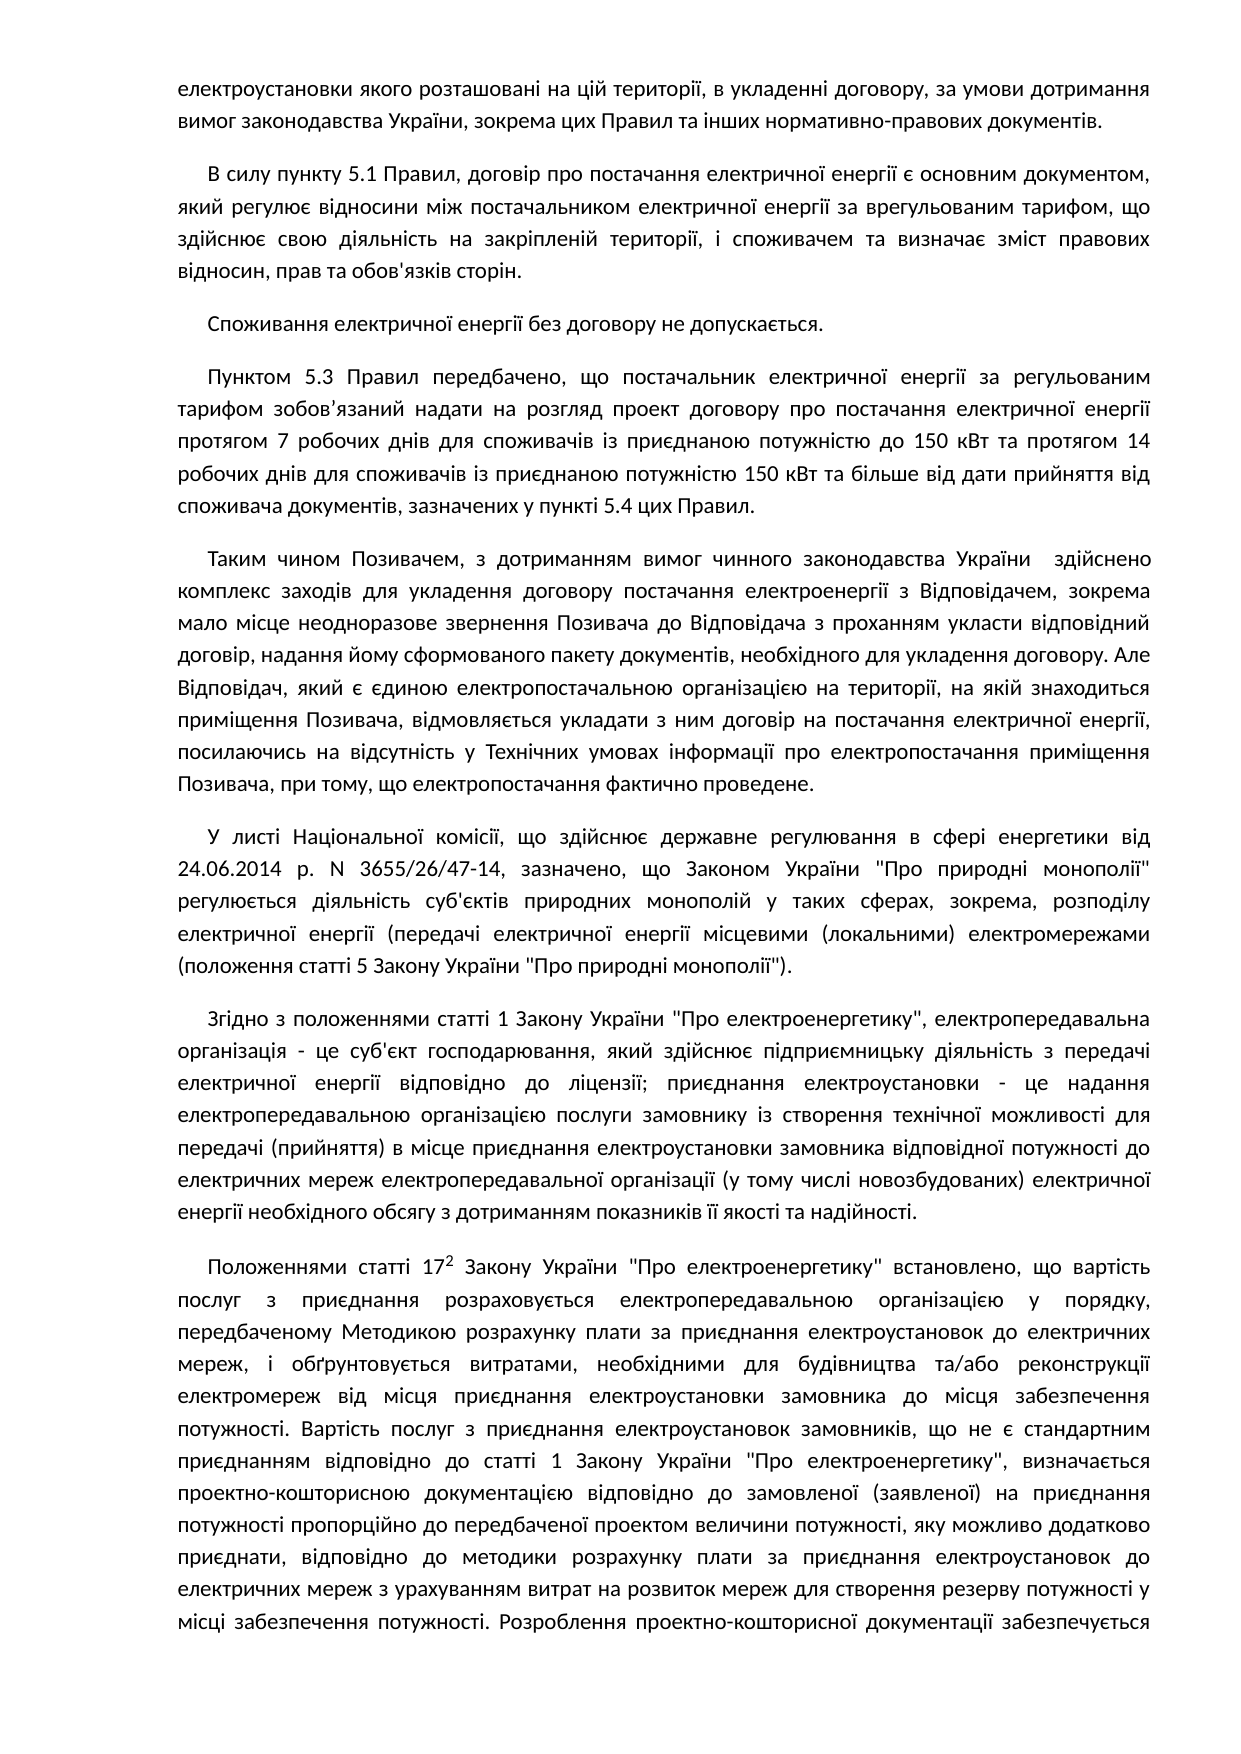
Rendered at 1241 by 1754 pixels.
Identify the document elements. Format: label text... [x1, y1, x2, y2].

text У листі Національної комісії, що здійснює державне регулювання в сфері енергетики від 24.06.2014 р. N 3655/26/47-14, зазначено, що Законом України "Про природні монополії" регулюється діяльність суб'єктів природних монополій у таких сферах, зокрема, розподілу електричної енергії (передачі електричної енергії місцевими (локальними) електромережами (положення статті 5 Закону України "Про природні монополії"). [177, 822, 1152, 979]
text електроустановки якого розташовані на цій території, в укладенні договору, за умови дотримання вимог законодавства України, зокрема цих Правил та інших нормативно-правових документів. [177, 74, 1152, 134]
text Споживання електричної енергії без договору не допускається. [177, 309, 1152, 337]
text Пунктом 5.3 Правил передбачено, що постачальник електричної енергії за регульованим тарифом зобов’язаний надати на розгляд проект договору про постачання електричної енергії протягом 7 робочих днів для споживачів із приєднаною потужністю до 150 кВт та протягом 14 робочих днів для споживачів із приєднаною потужністю 150 кВт та більше від дати прийняття від споживача документів, зазначених у пункті 5.4 цих Правил. [177, 362, 1152, 519]
text Положеннями статті 172 Закону України "Про електроенергетику" встановлено, що вартість послуг з приєднання розраховується електропередавальною організацією у порядку, передбаченому Методикою розрахунку плати за приєднання електроустановок до електричних мереж, і обґрунтовується витратами, необхідними для будівництва та/або реконструкції електромереж від місця приєднання електроустановки замовника до місця забезпечення потужності. Вартість послуг з приєднання електроустановок замовників, що не є стандартним приєднанням відповідно до статті 1 Закону України "Про електроенергетику", визначається проектно-кошторисною документацією відповідно до замовленої (заявленої) на приєднання потужності пропорційно до передбаченої проектом величини потужності, яку можливо додатково приєднати, відповідно до методики розрахунку плати за приєднання електроустановок до електричних мереж з урахуванням витрат на розвиток мереж для створення резерву потужності у місці забезпечення потужності. Розроблення проектно-кошторисної документації забезпечується [177, 1250, 1152, 1635]
text Таким чином Позивачем, з дотриманням вимог чинного законодавства України здійснено комплекс заходів для укладення договору постачання електроенергії з Відповідачем, зокрема мало місце неодноразове звернення Позивача до Відповідача з проханням укласти відповідний договір, надання йому сформованого пакету документів, необхідного для укладення договору. Але Відповідач, який є єдиною електропостачальною організацією на території, на якій знаходиться приміщення Позивача, відмовляється укладати з ним договір на постачання електричної енергії, посилаючись на відсутність у Технічних умовах інформації про електропостачання приміщення Позивача, при тому, що електропостачання фактично проведене. [177, 544, 1152, 797]
text В силу пункту 5.1 Правил, договір про постачання електричної енергії є основним документом, який регулює відносини між постачальником електричної енергії за врегульованим тарифом, що здійснює свою діяльність на закріпленій території, і споживачем та визначає зміст правових відносин, прав та обов'язків сторін. [177, 159, 1152, 284]
text Згідно з положеннями статті 1 Закону України "Про електроенергетику", електропередавальна організація - це суб'єкт господарювання, який здійснює підприємницьку діяльність з передачі електричної енергії відповідно до ліцензії; приєднання електроустановки - це надання електропередавальною організацією послуги замовнику із створення технічної можливості для передачі (прийняття) в місце приєднання електроустановки замовника відповідної потужності до електричних мереж електропередавальної організації (у тому числі новозбудованих) електричної енергії необхідного обсягу з дотриманням показників її якості та надійності. [177, 1004, 1152, 1225]
